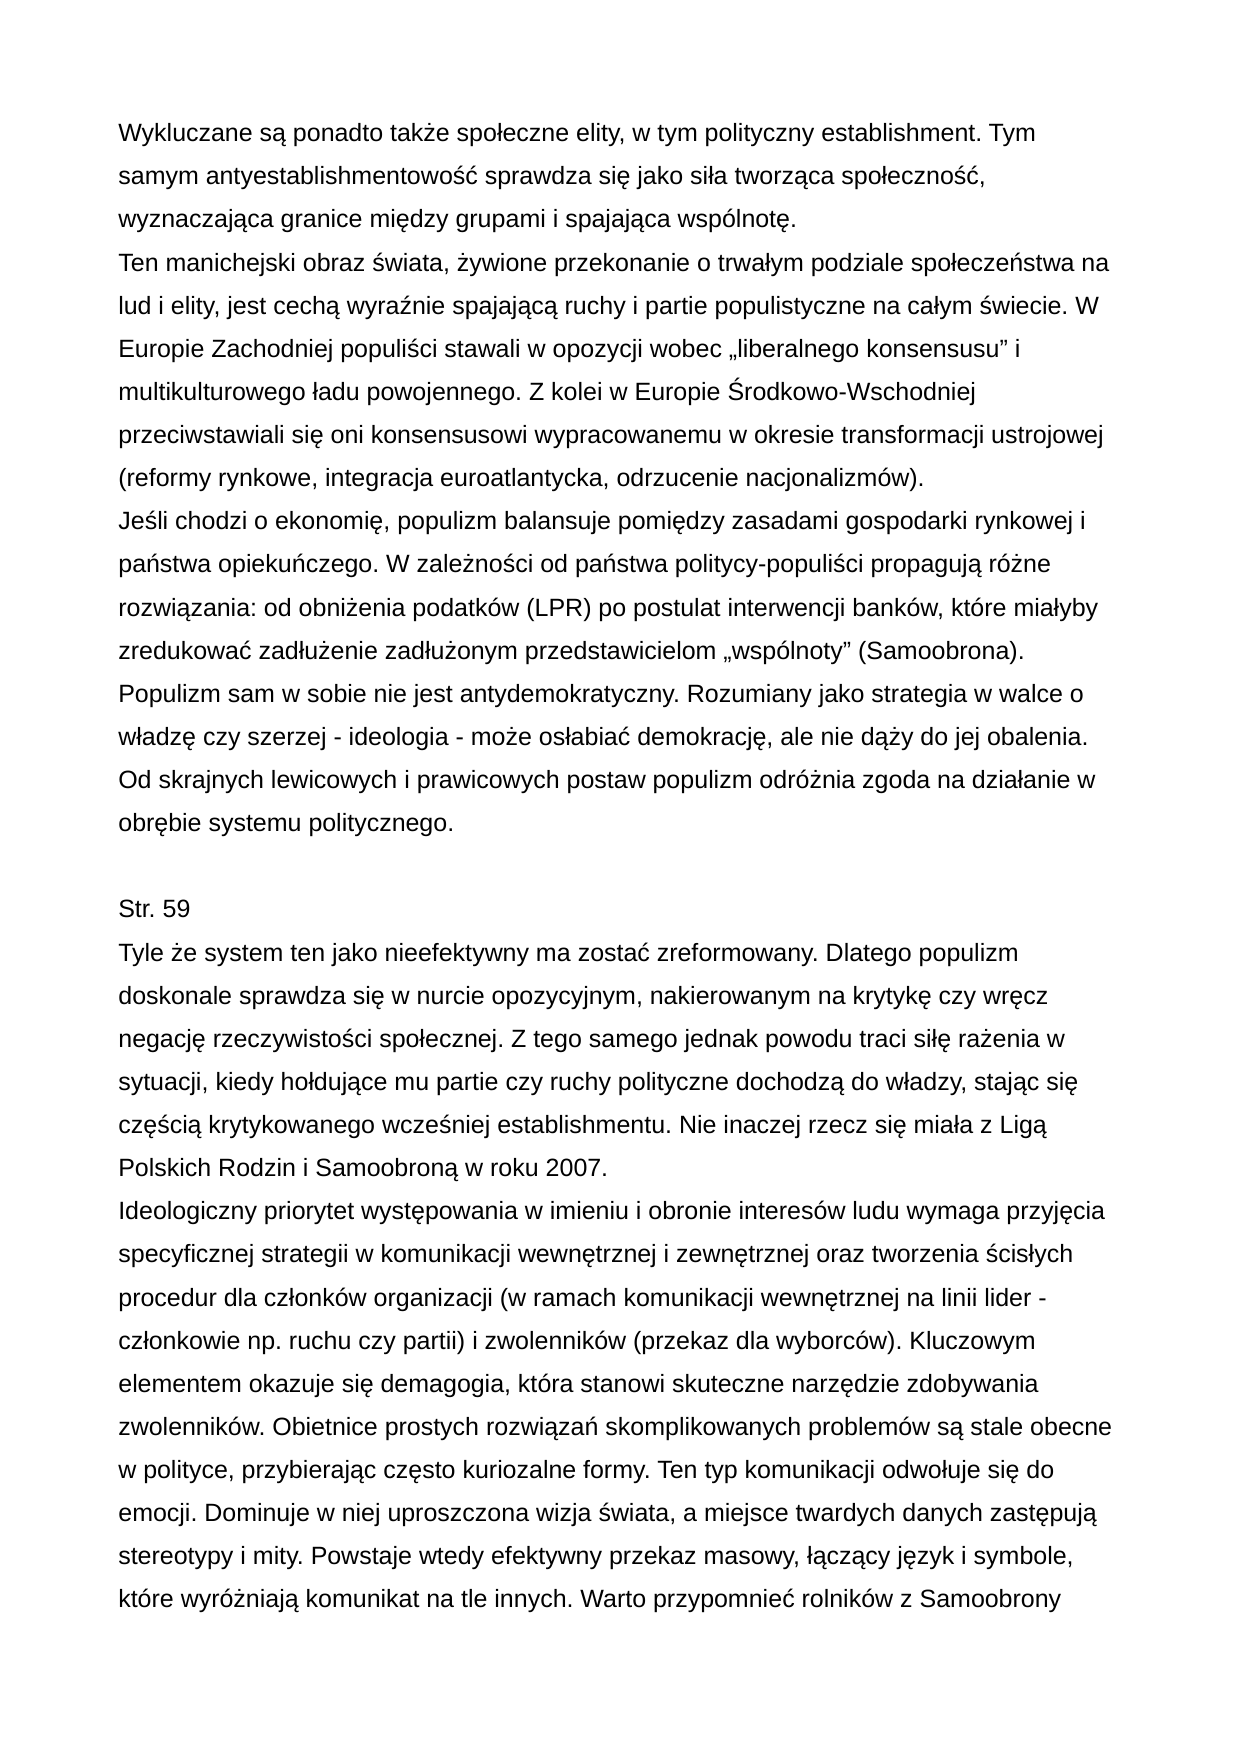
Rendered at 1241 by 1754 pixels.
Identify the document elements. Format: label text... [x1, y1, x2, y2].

text Jeśli chodzi o ekonomię, populizm balansuje pomiędzy zasadami gospodarki rynkowej i państwa opiekuńczego. W zależności od państwa politycy-populiści propagują różne rozwiązania: od obniżenia podatków (LPR) po postulat interwencji banków, które miałyby zredukować zadłużenie zadłużonym przedstawicielom „wspólnoty” (Samoobrona). Populizm sam w sobie nie jest antydemokratyczny. Rozumiany jako strategia w walce o władzę czy szerzej - ideologia - może osłabiać demokrację, ale nie dąży do jej obalenia. Od skrajnych lewicowych i prawicowych postaw populizm odróżnia zgoda na działanie w obrębie systemu politycznego. [118, 506, 1122, 837]
text Str. 59 [118, 894, 1122, 923]
text Ideologiczny priorytet występowania w imieniu i obronie interesów ludu wymaga przyjęcia specyficznej strategii w komunikacji wewnętrznej i zewnętrznej oraz tworzenia ścisłych procedur dla członków organizacji (w ramach komunikacji wewnętrznej na linii lider - członkowie np. ruchu czy partii) i zwolenników (przekaz dla wyborców). Kluczowym elementem okazuje się demagogia, która stanowi skuteczne narzędzie zdobywania zwolenników. Obietnice prostych rozwiązań skomplikowanych problemów są stale obecne w polityce, przybierając często kuriozalne formy. Ten typ komunikacji odwołuje się do emocji. Dominuje w niej uproszczona wizja świata, a miejsce twardych danych zastępują stereotypy i mity. Powstaje wtedy efektywny przekaz masowy, łączący język i symbole, które wyróżniają komunikat na tle innych. Warto przypomnieć rolników z Samoobrony [118, 1196, 1122, 1613]
text Tyle że system ten jako nieefektywny ma zostać zreformowany. Dlatego populizm doskonale sprawdza się w nurcie opozycyjnym, nakierowanym na krytykę czy wręcz negację rzeczywistości społecznej. Z tego samego jednak powodu traci siłę rażenia w sytuacji, kiedy hołdujące mu partie czy ruchy polityczne dochodzą do władzy, stając się częścią krytykowanego wcześniej establishmentu. Nie inaczej rzecz się miała z Ligą Polskich Rodzin i Samoobroną w roku 2007. [118, 937, 1122, 1182]
text Wykluczane są ponadto także społeczne elity, w tym polityczny establishment. Tym samym antyestablishmentowość sprawdza się jako siła tworząca społeczność, wyznaczająca granice między grupami i spajająca wspólnotę. [118, 118, 1122, 233]
text Ten manichejski obraz świata, żywione przekonanie o trwałym podziale społeczeństwa na lud i elity, jest cechą wyraźnie spajającą ruchy i partie populistyczne na całym świecie. W Europie Zachodniej populiści stawali w opozycji wobec „liberalnego konsensusu” i multikulturowego ładu powojennego. Z kolei w Europie Środkowo-Wschodniej przeciwstawiali się oni konsensusowi wypracowanemu w okresie transformacji ustrojowej (reformy rynkowe, integracja euroatlantycka, odrzucenie nacjonalizmów). [118, 247, 1122, 492]
